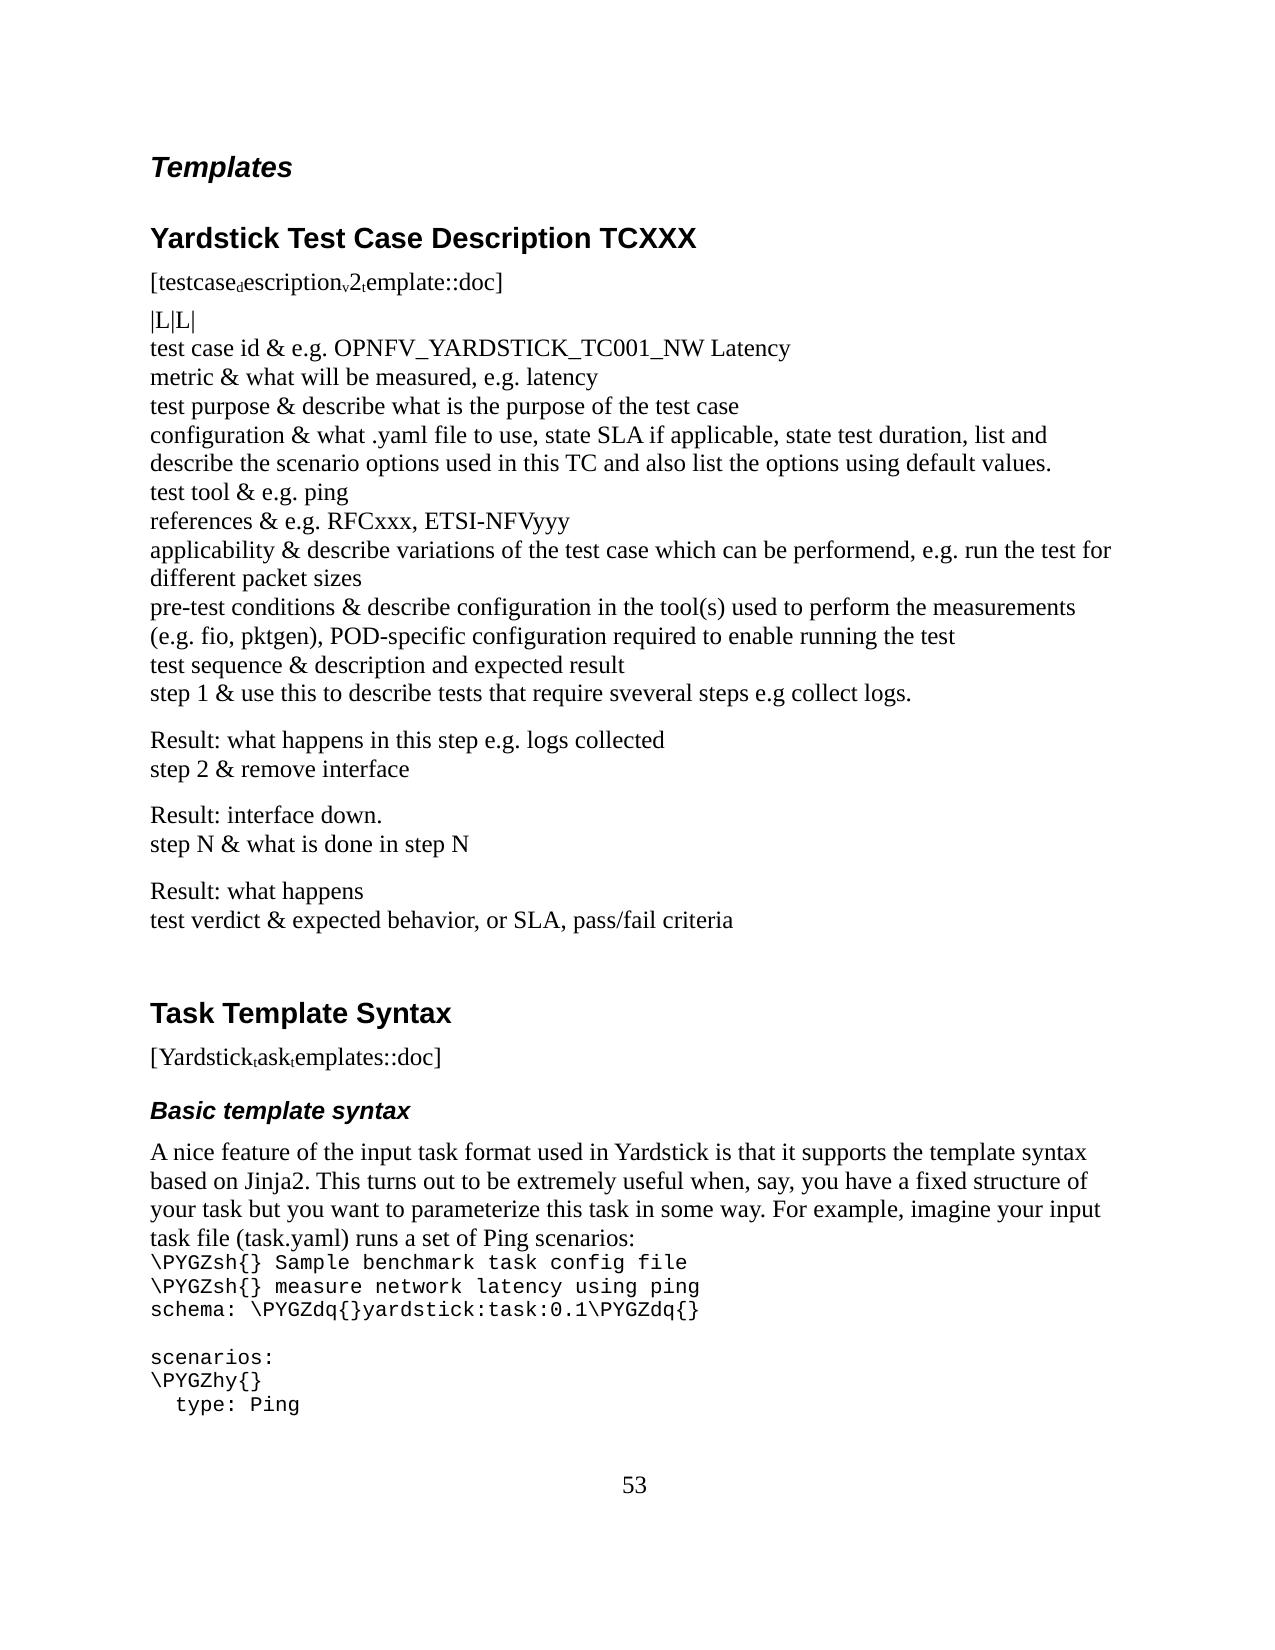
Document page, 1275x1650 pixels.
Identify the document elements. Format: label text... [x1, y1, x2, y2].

text Result: interface down. step N & what is done in step N [150, 801, 1125, 858]
text \PYGZhy{} [150, 1370, 1125, 1394]
text schema: \PYGZdq{}yardstick:task:0.1\PYGZdq{} [150, 1299, 1125, 1323]
text \PYGZsh{} Sample benchmark task config file [150, 1252, 1125, 1276]
text |L|L| test case id & e.g. OPNFV_YARDSTICK_TC001_NW Latency metric & what will be measured, e.g. latency test purpose & describe what is the purpose of the test case configuration & what .yaml file to use, state SLA if applicable, state test duration, list and describe the scenario options used in this TC and also list the options using default values. test tool & e.g. ping references & e.g. RFCxxx, ETSI-NFVyyy applicability & describe variations of the test case which can be performend, e.g. run the test for different packet sizes pre-test conditions & describe configuration in the tool(s) used to perform the measurements (e.g. fio, pktgen), POD-specific configuration required to enable running the test test sequence & description and expected result step 1 & use this to describe tests that require sveveral steps e.g collect logs. [150, 305, 1125, 707]
text Result: what happens in this step e.g. logs collected step 2 & remove interface [150, 725, 1125, 783]
subtitle Templates [150, 150, 1125, 183]
text type: Ping [150, 1394, 1125, 1418]
text scenarios: [150, 1347, 1125, 1370]
text [testcasedescriptionv2template::doc] [150, 267, 1125, 296]
text A nice feature of the input task format used in Yardstick is that it supports the template syntax based on Jinja2. This turns out to be extremely useful when, say, you have a fixed structure of your task but you want to parameterize this task in some way. For example, imagine your input task file (task.yaml) runs a set of Ping scenarios: [150, 1137, 1125, 1252]
subtitle Task Template Syntax [150, 996, 1125, 1030]
subtitle Yardstick Test Case Description TCXXX [150, 221, 1125, 254]
subtitle Basic template syntax [150, 1096, 1125, 1124]
text \PYGZsh{} measure network latency using ping [150, 1276, 1125, 1299]
text Result: what happens test verdict & expected behavior, or SLA, pass/fail criteria [150, 876, 1125, 962]
text [Yardsticktasktemplates::doc] [150, 1042, 1125, 1071]
